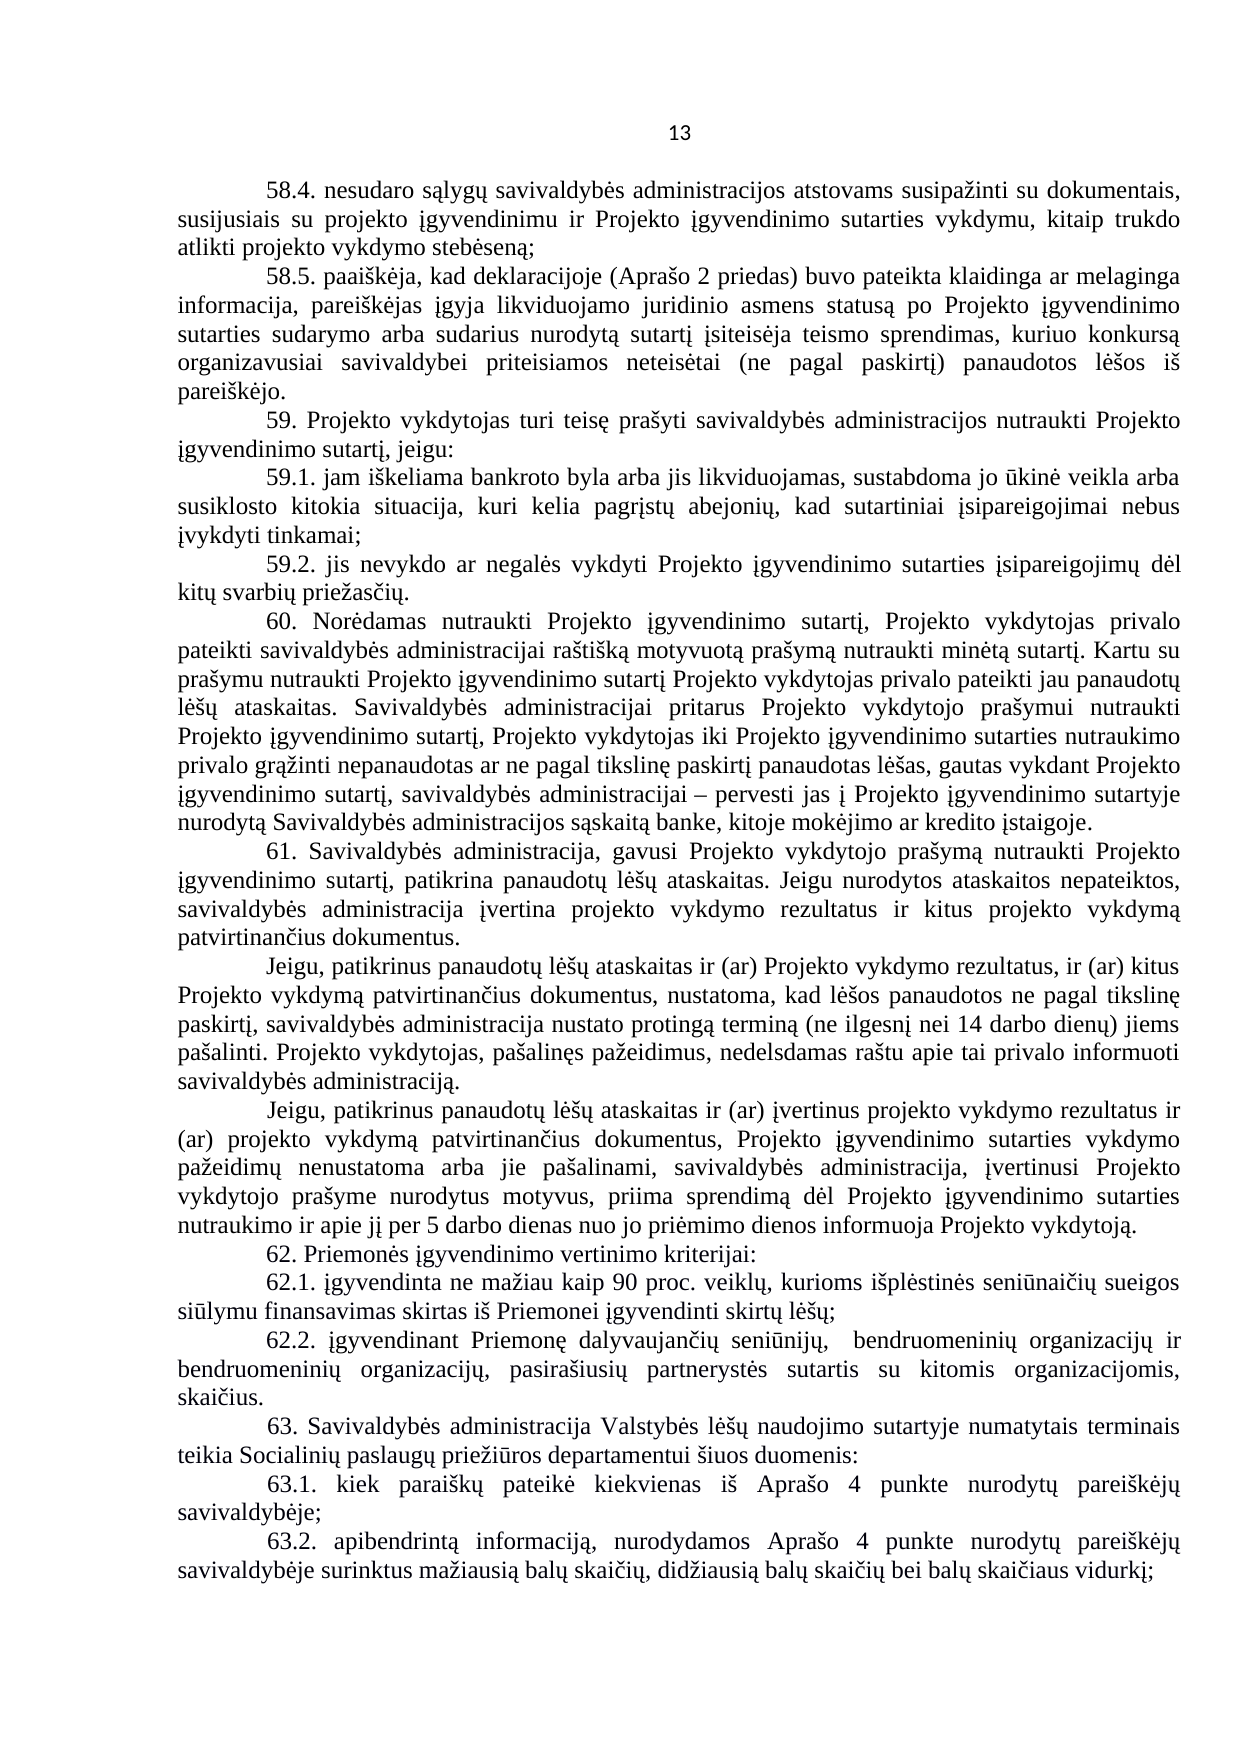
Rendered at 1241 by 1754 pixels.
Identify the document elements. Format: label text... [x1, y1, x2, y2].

text 58.5. paaiškėja, kad deklaracijoje (Aprašo 2 priedas) buvo pateikta klaidinga ar melaginga informacija, pareiškėjas įgyja likviduojamo juridinio asmens statusą po Projekto įgyvendinimo sutarties sudarymo arba sudarius nurodytą sutartį įsiteisėja teismo sprendimas, kuriuo konkursą organizavusiai savivaldybei priteisiamos neteisėtai (ne pagal paskirtį) panaudotos lėšos iš pareiškėjo. [177, 261, 1181, 405]
text 59.2. jis nevykdo ar negalės vykdyti Projekto įgyvendinimo sutarties įsipareigojimų dėl kitų svarbių priežasčių. [177, 549, 1181, 606]
text Jeigu, patikrinus panaudotų lėšų ataskaitas ir (ar) įvertinus projekto vykdymo rezultatus ir (ar) projekto vykdymą patvirtinančius dokumentus, Projekto įgyvendinimo sutarties vykdymo pažeidimų nenustatoma arba jie pašalinami, savivaldybės administracija, įvertinusi Projekto vykdytojo prašyme nurodytus motyvus, priima sprendimą dėl Projekto įgyvendinimo sutarties nutraukimo ir apie jį per 5 darbo dienas nuo jo priėmimo dienos informuoja Projekto vykdytoją. [177, 1095, 1181, 1239]
text 61. Savivaldybės administracija, gavusi Projekto vykdytojo prašymą nutraukti Projekto įgyvendinimo sutartį, patikrina panaudotų lėšų ataskaitas. Jeigu nurodytos ataskaitos nepateiktos, savivaldybės administracija įvertina projekto vykdymo rezultatus ir kitus projekto vykdymą patvirtinančius dokumentus. [177, 836, 1181, 951]
text 60. Norėdamas nutraukti Projekto įgyvendinimo sutartį, Projekto vykdytojas privalo pateikti savivaldybės administracijai raštišką motyvuotą prašymą nutraukti minėtą sutartį. Kartu su prašymu nutraukti Projekto įgyvendinimo sutartį Projekto vykdytojas privalo pateikti jau panaudotų lėšų ataskaitas. Savivaldybės administracijai pritarus Projekto vykdytojo prašymui nutraukti Projekto įgyvendinimo sutartį, Projekto vykdytojas iki Projekto įgyvendinimo sutarties nutraukimo privalo grąžinti nepanaudotas ar ne pagal tikslinę paskirtį panaudotas lėšas, gautas vykdant Projekto įgyvendinimo sutartį, savivaldybės administracijai – pervesti jas į Projekto įgyvendinimo sutartyje nurodytą Savivaldybės administracijos sąskaitą banke, kitoje mokėjimo ar kredito įstaigoje. [177, 606, 1181, 836]
text 62.1. įgyvendinta ne mažiau kaip 90 proc. veiklų, kurioms išplėstinės seniūnaičių sueigos siūlymu finansavimas skirtas iš Priemonei įgyvendinti skirtų lėšų; [177, 1267, 1181, 1325]
text 62. Priemonės įgyvendinimo vertinimo kriterijai: [177, 1239, 1181, 1267]
text 59.1. jam iškeliama bankroto byla arba jis likviduojamas, sustabdoma jo ūkinė veikla arba susiklosto kitokia situacija, kuri kelia pagrįstų abejonių, kad sutartiniai įsipareigojimai nebus įvykdyti tinkamai; [177, 462, 1181, 549]
text 63.2. apibendrintą informaciją, nurodydamos Aprašo 4 punkte nurodytų pareiškėjų savivaldybėje surinktus mažiausią balų skaičių, didžiausią balų skaičių bei balų skaičiaus vidurkį; [177, 1526, 1181, 1584]
text 63. Savivaldybės administracija Valstybės lėšų naudojimo sutartyje numatytais terminais teikia Socialinių paslaugų priežiūros departamentui šiuos duomenis: [177, 1411, 1181, 1469]
text 62.2. įgyvendinant Priemonę dalyvaujančių seniūnijų, bendruomeninių organizacijų ir bendruomeninių organizacijų, pasirašiusių partnerystės sutartis su kitomis organizacijomis, skaičius. [177, 1325, 1181, 1411]
text 63.1. kiek paraiškų pateikė kiekvienas iš Aprašo 4 punkte nurodytų pareiškėjų savivaldybėje; [177, 1469, 1181, 1526]
text 59. Projekto vykdytojas turi teisę prašyti savivaldybės administracijos nutraukti Projekto įgyvendinimo sutartį, jeigu: [177, 405, 1181, 462]
text 58.4. nesudaro sąlygų savivaldybės administracijos atstovams susipažinti su dokumentais, susijusiais su projekto įgyvendinimu ir Projekto įgyvendinimo sutarties vykdymu, kitaip trukdo atlikti projekto vykdymo stebėseną; [177, 175, 1181, 261]
text Jeigu, patikrinus panaudotų lėšų ataskaitas ir (ar) Projekto vykdymo rezultatus, ir (ar) kitus Projekto vykdymą patvirtinančius dokumentus, nustatoma, kad lėšos panaudotos ne pagal tikslinę paskirtį, savivaldybės administracija nustato protingą terminą (ne ilgesnį nei 14 darbo dienų) jiems pašalinti. Projekto vykdytojas, pašalinęs pažeidimus, nedelsdamas raštu apie tai privalo informuoti savivaldybės administraciją. [177, 951, 1181, 1095]
